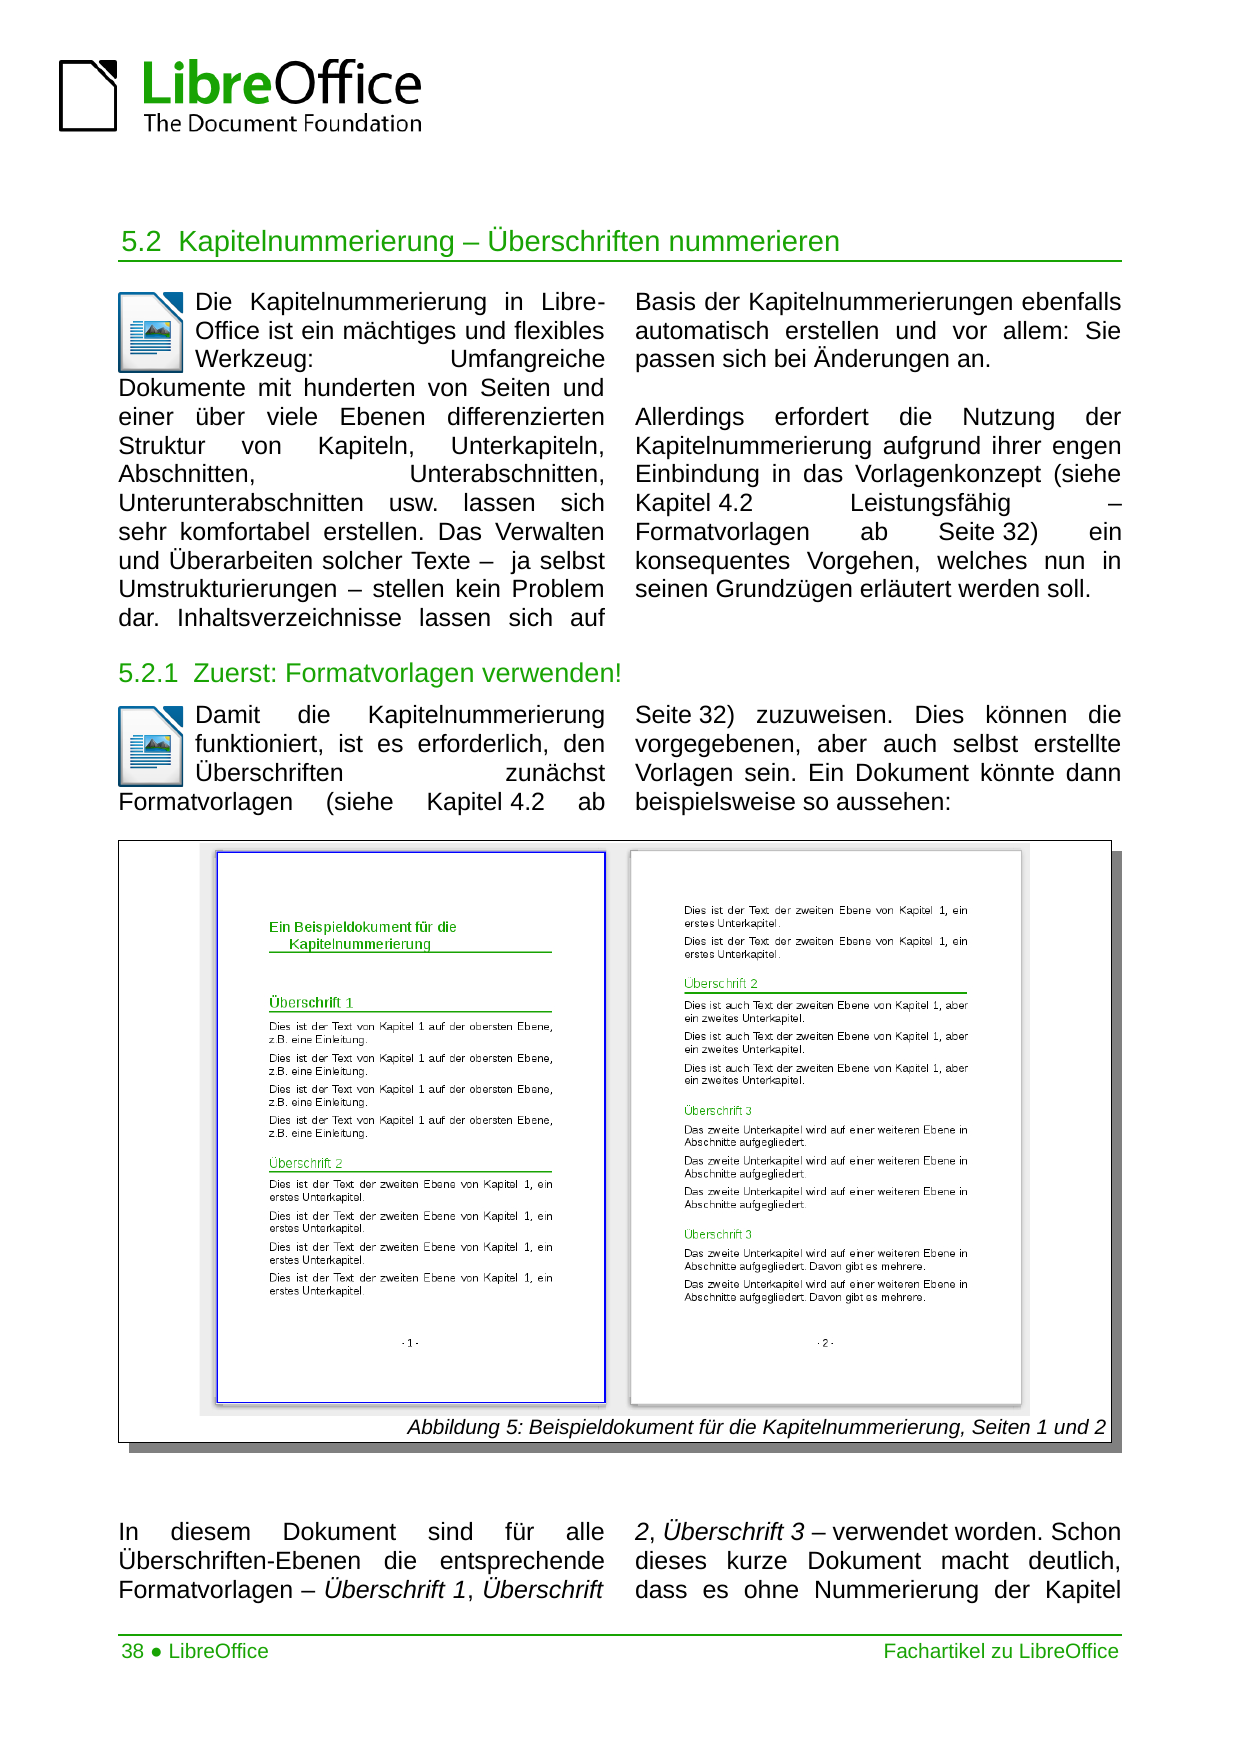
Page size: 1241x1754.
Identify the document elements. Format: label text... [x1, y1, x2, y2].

text Die Kapitelnummerierung in Libre­Office ist ein mächtiges und flexibles Werkzeug: Umfangreiche Dokumente mit hunderten von Seiten und einer über viele Ebenen differenzierten Struktur von Kapiteln, Unterkapiteln, Abschnitten, Unterabschnitten, Unterunterabschnitten usw. lassen sich sehr komfortabel erstellen. Das Verwalten und Überarbeiten solcher Texte – ja selbst Umstrukturierungen – stellen kein Problem dar. Inhaltsverzeichnisse lassen sich auf [118, 287, 605, 632]
picture [118, 706, 184, 787]
text Damit die Kapitelnummerierung funktioniert, ist es erforderlich, den Überschriften zunächst Formatvorlagen (siehe Kapitel 4.2 ab Seite 30) zuzuweisen. Dies können die vorgegebenen, aber auch selbst erstellte Vorlagen sein. Ein Dokument könnte dann beispielsweise so aussehen: [635, 701, 1122, 816]
picture [199, 843, 1030, 1416]
subtitle Zuerst: Formatvorlagen verwenden! [118, 657, 1122, 688]
text Allerdings erfordert die Nutzung der Kapitelnummerierung aufgrund ihrer engen Einbindung in das Vorlagenkonzept (siehe Kapitel 4.2 Leistungsfähig – Formatvorlagen ab Seite 30) ein konsequentes Vorgehen, welches nun in seinen Grundzügen erläutert werden soll. [635, 398, 1122, 603]
text Basis der Kapitelnummerierungen ebenfalls automatisch erstellen und vor allem: Sie passen sich bei Änderungen an. [635, 287, 1122, 373]
text Damit die Kapitelnummerierung funktioniert, ist es erforderlich, den Überschriften zunächst Formatvorlagen (siehe Kapitel 4.2 ab Seite 30) zuzuweisen. Dies können die vorgegebenen, aber auch selbst erstellte Vorlagen sein. Ein Dokument könnte dann beispielsweise so aussehen: [118, 701, 605, 816]
text Abbildung 5: Beispieldokument für die Kapitelnummerierung, Seiten 1 und 2 [121, 843, 1108, 1439]
subtitle Kapitelnummerierung – Überschriften nummerieren [118, 193, 1122, 260]
text In diesem Dokument sind für alle Überschriften-Ebenen die entsprechende Formatvorlagen – Überschrift 1, Überschrift [118, 1517, 605, 1604]
text 2, Überschrift 3 – verwendet worden. Schon dieses kurze Dokument macht deutlich, dass es ohne Nummerierung der Kapitel [635, 1517, 1122, 1604]
picture [56, 59, 422, 132]
picture [118, 292, 184, 373]
